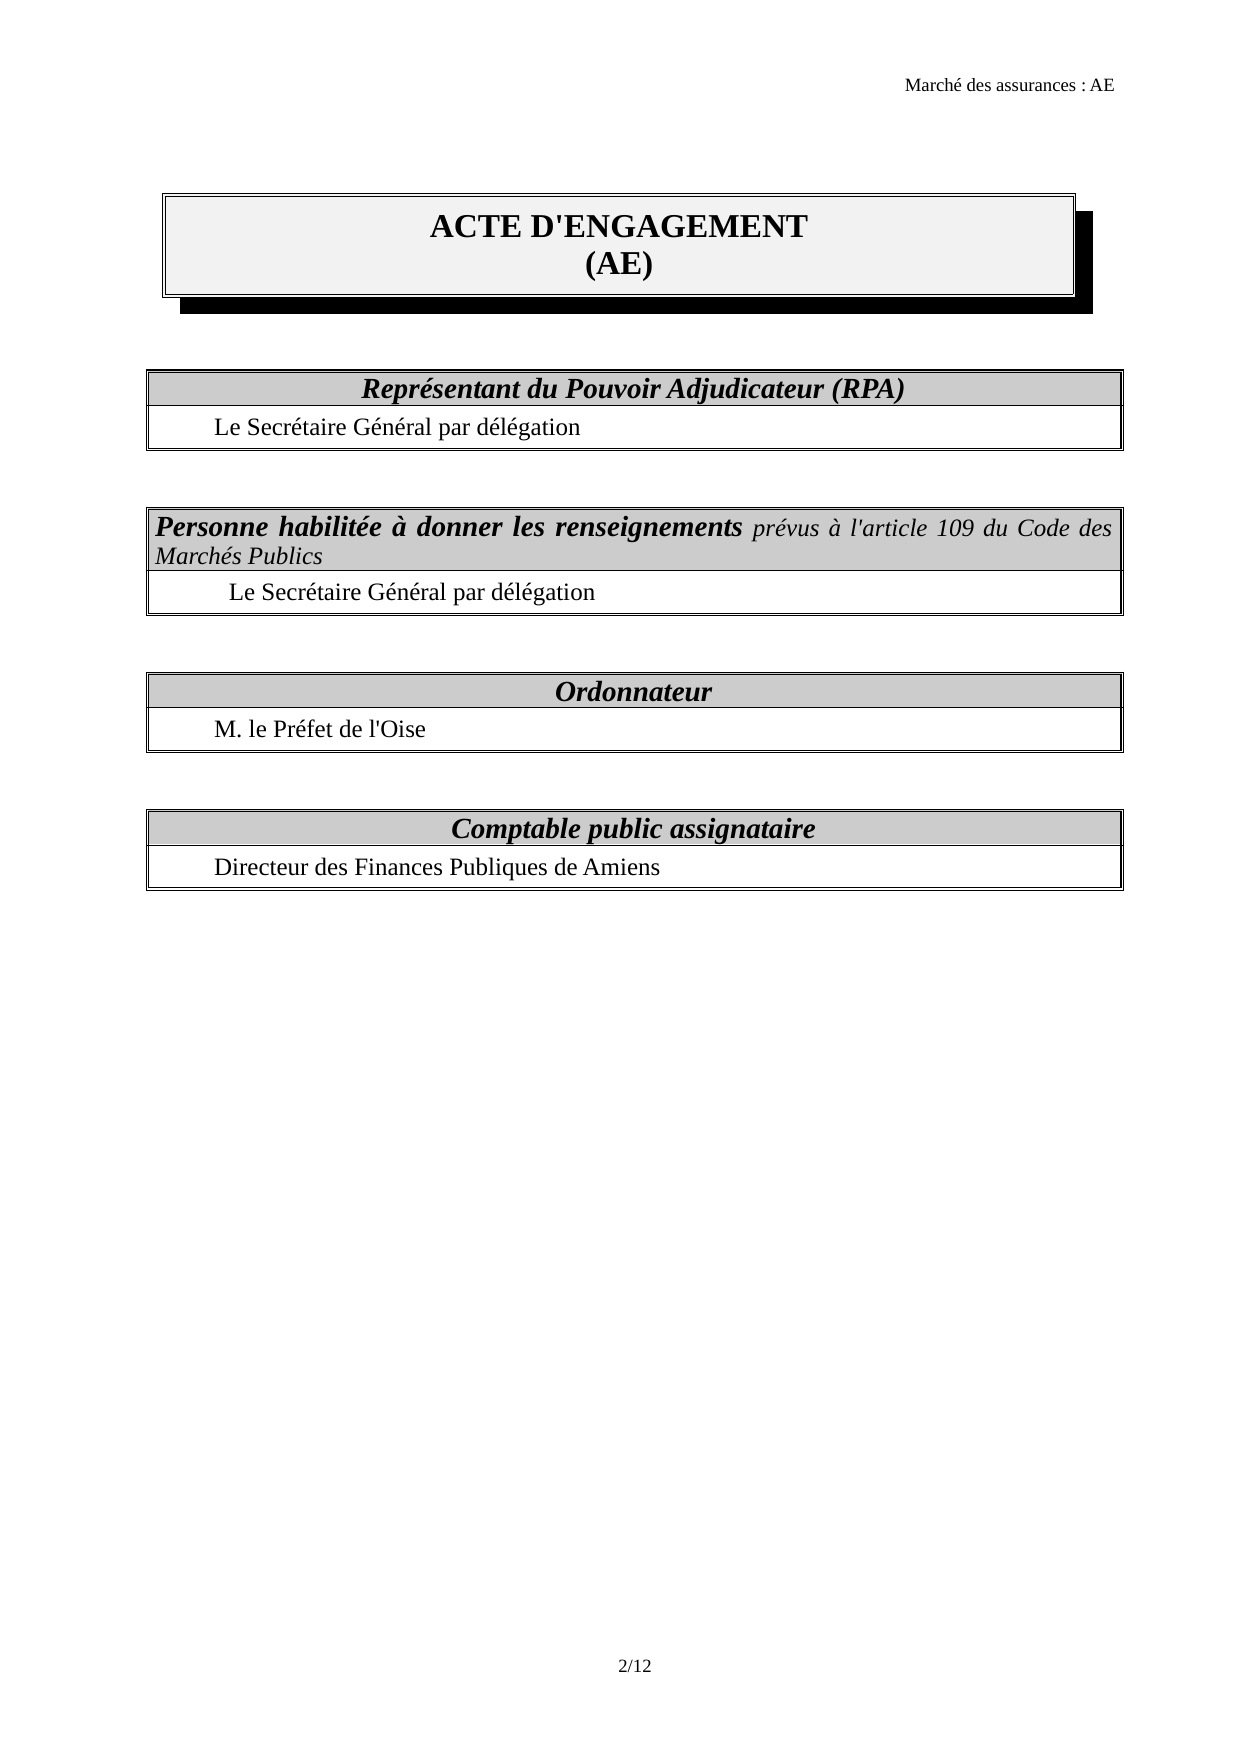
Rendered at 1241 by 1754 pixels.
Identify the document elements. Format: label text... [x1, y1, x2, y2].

table_cell [149, 880, 1120, 887]
table_cell M. le Préfet de l'Oise [149, 715, 1120, 743]
table_cell [149, 406, 1120, 413]
table_header Comptable public assignataire [149, 812, 1120, 844]
table_cell [149, 743, 1120, 750]
table_header Ordonnateur [149, 675, 1120, 707]
table_cell Le Secrétaire Général par délégation [149, 578, 1120, 606]
table_cell [149, 708, 1120, 715]
table_header Représentant du Pouvoir Adjudicateur (RPA) [149, 373, 1120, 405]
table_header Personne habilitée à donner les renseignements prévus à l'article 109 du Code des Marchés Publics [149, 510, 1120, 570]
table_cell Directeur des Finances Publiques de Amiens [149, 853, 1120, 880]
table_cell Le Secrétaire Général par délégation [149, 413, 1120, 441]
table_cell [149, 441, 1120, 448]
table_cell [149, 571, 1120, 578]
table_cell [149, 846, 1120, 853]
table_cell [149, 606, 1120, 613]
